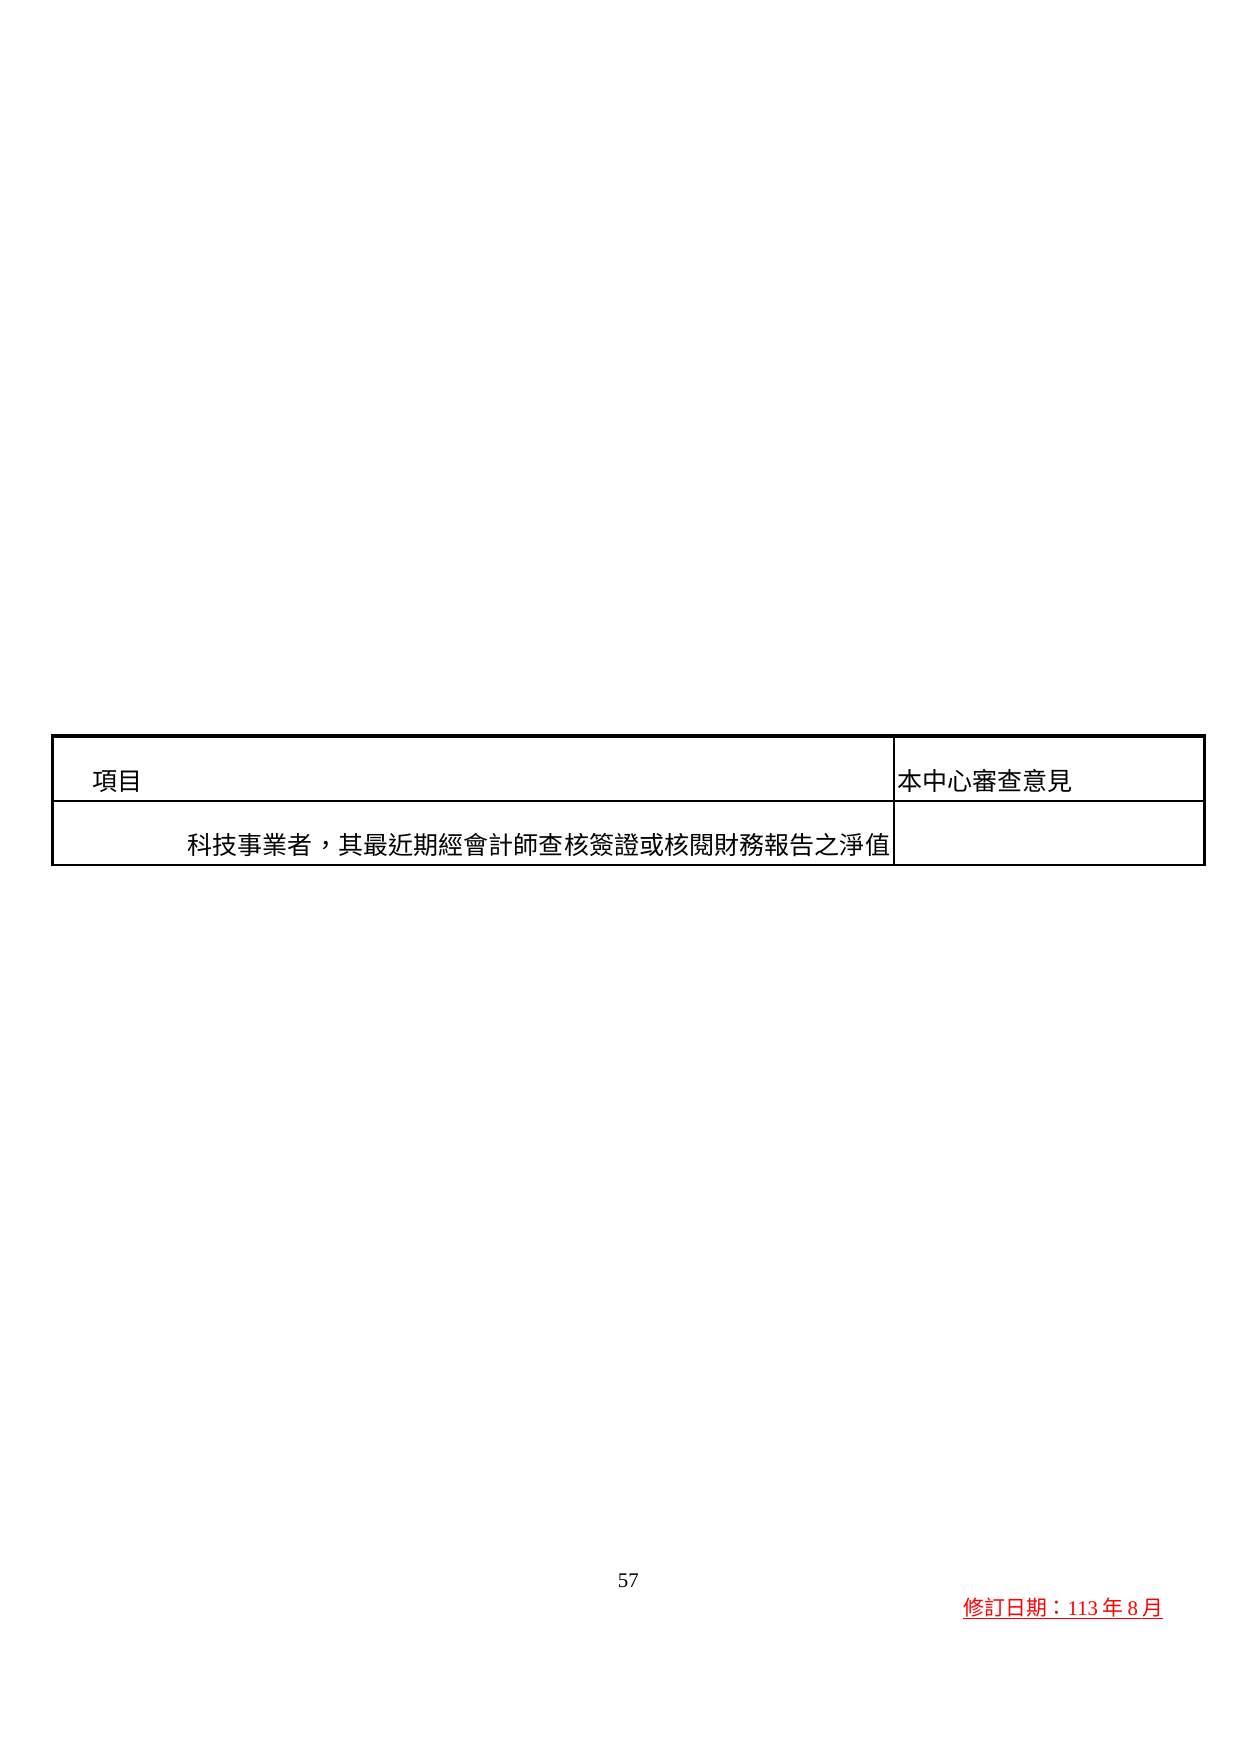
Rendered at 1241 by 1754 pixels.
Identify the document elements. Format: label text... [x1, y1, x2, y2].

table_header 本中心審查意見 [895, 738, 1203, 800]
table_cell 公司具備之申請上櫃條件(本調查表所稱淨值及稅前淨利，係指歸屬於母公司業主之金額) 設立日期： 年 月 日； 公開發行日期： 年 月 日 預計掛牌類別： □食品工業 □塑膠工業 □紡織纖維 □電機機械 □電器電纜 □化學工業 □生技醫療業 □玻璃陶瓷 □鋼鐵工業 □橡膠工業 □半導體業 □電腦及週邊設備業 □光電業 □通信網路業 □電子零組件業 □電子通路業□資訊服務業□其他電子業 □建材營造 □航運業 □觀光餐飲 □金融業 □油電燃氣業□文化創意業□農業科技 □數位雲端 □居家生活 □綠能環保 □運動休閒 □其他 實收資本額：新臺幣 元（其中含私募 元）； 統一編號： 財務要求應符合下列標準之一： 獲利能力： (個別財務報告) (若有子公司者請用合併財務報告資料評估之) □ 年度稅前淨利占財務報告所列示股本 %，且 年度決算無累積虧損。 年度稅前淨利為 千元，不低於新臺幣四百萬元。 □ 年度稅前淨利占財務報告所列示股本 %； 年度稅前淨利占財務報告所列示股本 %。 年度稅前淨利為 千元，不低於新臺幣四百萬元。 □ 年度及 年度平均稅前淨利占財務報告所列示股本 %， 且 年度之獲利能力較 年度為佳。 年度稅前淨利為 千元，不低於新臺幣四百萬元。 (合併財務報告) □ 年度稅前淨利占財務報告所列示股本 %，且 年度決算無累積虧損。 年度稅前淨利為 千元，不低於新臺幣四百萬元。 □ 年度稅前淨利占財務報告所列示股本 %； 年度稅前淨利占財務報告所列示股本 %。 年度稅前淨利為 千元，不低於新臺幣四百萬元。 □ 年度及 年度平均稅前淨利占財務報告所列示股本 %， 且 年度之獲利能力較 年度為佳。 年度稅前淨利為 千元，不低於新臺幣四百萬元。 淨值、營業收入及營業活動現金流量： (個別財務報告) (若有子公司者請用合併財務報告資料評估之) □ 最近期( 年度/ 年第 季)經會計師查核簽證或核閱財務報告之淨值為 千元且不低於股本三分之二。 □ 年度來自主要業務之營業收入為 千元；且 年度來自主要業務之營業收入較 年度成長。 □ 年度營業活動現金流量為 千元。 (合併財務報告) □ 最近期( 年度/ 年第 季)經會計師查核簽證或核閱財務報告之淨值為 千元且不低於股本三分之二。 □ 年度來自主要業務之營業收入為 千元；且 年度來自主要業務之營業收入較 年度成長。 □ 年度營業活動現金流量為 千元。 □ 係屬科技事業或文化創意事業，得不受本項財務要求之限制。屬科技事業者，其最近期經會計師查核簽證或核閱財務報告之淨值不低於股本三分之二。 股權分散：截至 年 月 日止公司內部人及該等內部人持股逾百分之五十之法人以外之記名股東人數 人，且其所持股份總額合計 股，占發行股份總額 %。 業承諾依規定比率委託指定機關辦理集保事宜。 推薦證券商： 主辦推薦證券商： 協辦推薦證券商： 股務代理機構： 是否於興櫃股票市場交易滿六個月以上。 □是 □否 登錄興櫃日期： 年 月 日 輔導簽約日期： 年 月 日 募集發行、私募之之股票及債券，業已全面無實體發行。 是否依證券交易法第14條之6及其相關規定設置薪資報酬委員會： □是 □否，請說明原因： 是否於公司章程載明下列事項： 將電子方式列為股東表決權行使管道之一； 董事選舉應採候選人提名制度； 應設置審計委員會。 □是 □否，請說明原因： 上櫃產業類別屬食品工業或最近一個會計年度餐飲收入占其全部營業收入50%以上者，是否符合下列規定： 設置實驗室，從事自主檢驗。 產品原材料、半成品或成品委外辦理檢驗者，應送交經衛生福利部、財團法人全國認證基金會或衛生福利部委託之機構認證或認可之實驗室或檢驗機構檢驗。 洽獨立專家就其食品安全監測計畫、檢驗週期、檢驗項目等出具合理性意見書。 □是 □否，請說明原因： □不適用 是否設置符合本中心「上櫃公司董事會設置及行使職權應遵循事項要點」規定之公司治理主管： □是 □否，請說明原因： 有無上櫃審查準則第十條第一項各款所列不宜上櫃之情事(申請公司之子公司於最近一個會計年度或申請年度符合會計師受託查核簽證財務報表規則第三條第二項及會計師受託查核簽證金融機構財務報表相關規定第五條規定之各款重要子公司標準之一，且有從事實質營運活動者，該等子公司有無上櫃審查準則第十條第一項第一款至第四款及第七款所列不宜上櫃之情事，該子公司如設有監察人，其監察人亦準用第七款規定)： □無 □有，請說明內容： 以上各項除第 項外，其餘均符合有價證券櫃檯買賣條件。 [54, 802, 893, 864]
table_header 項目 [54, 738, 893, 800]
table_cell [895, 802, 1203, 864]
